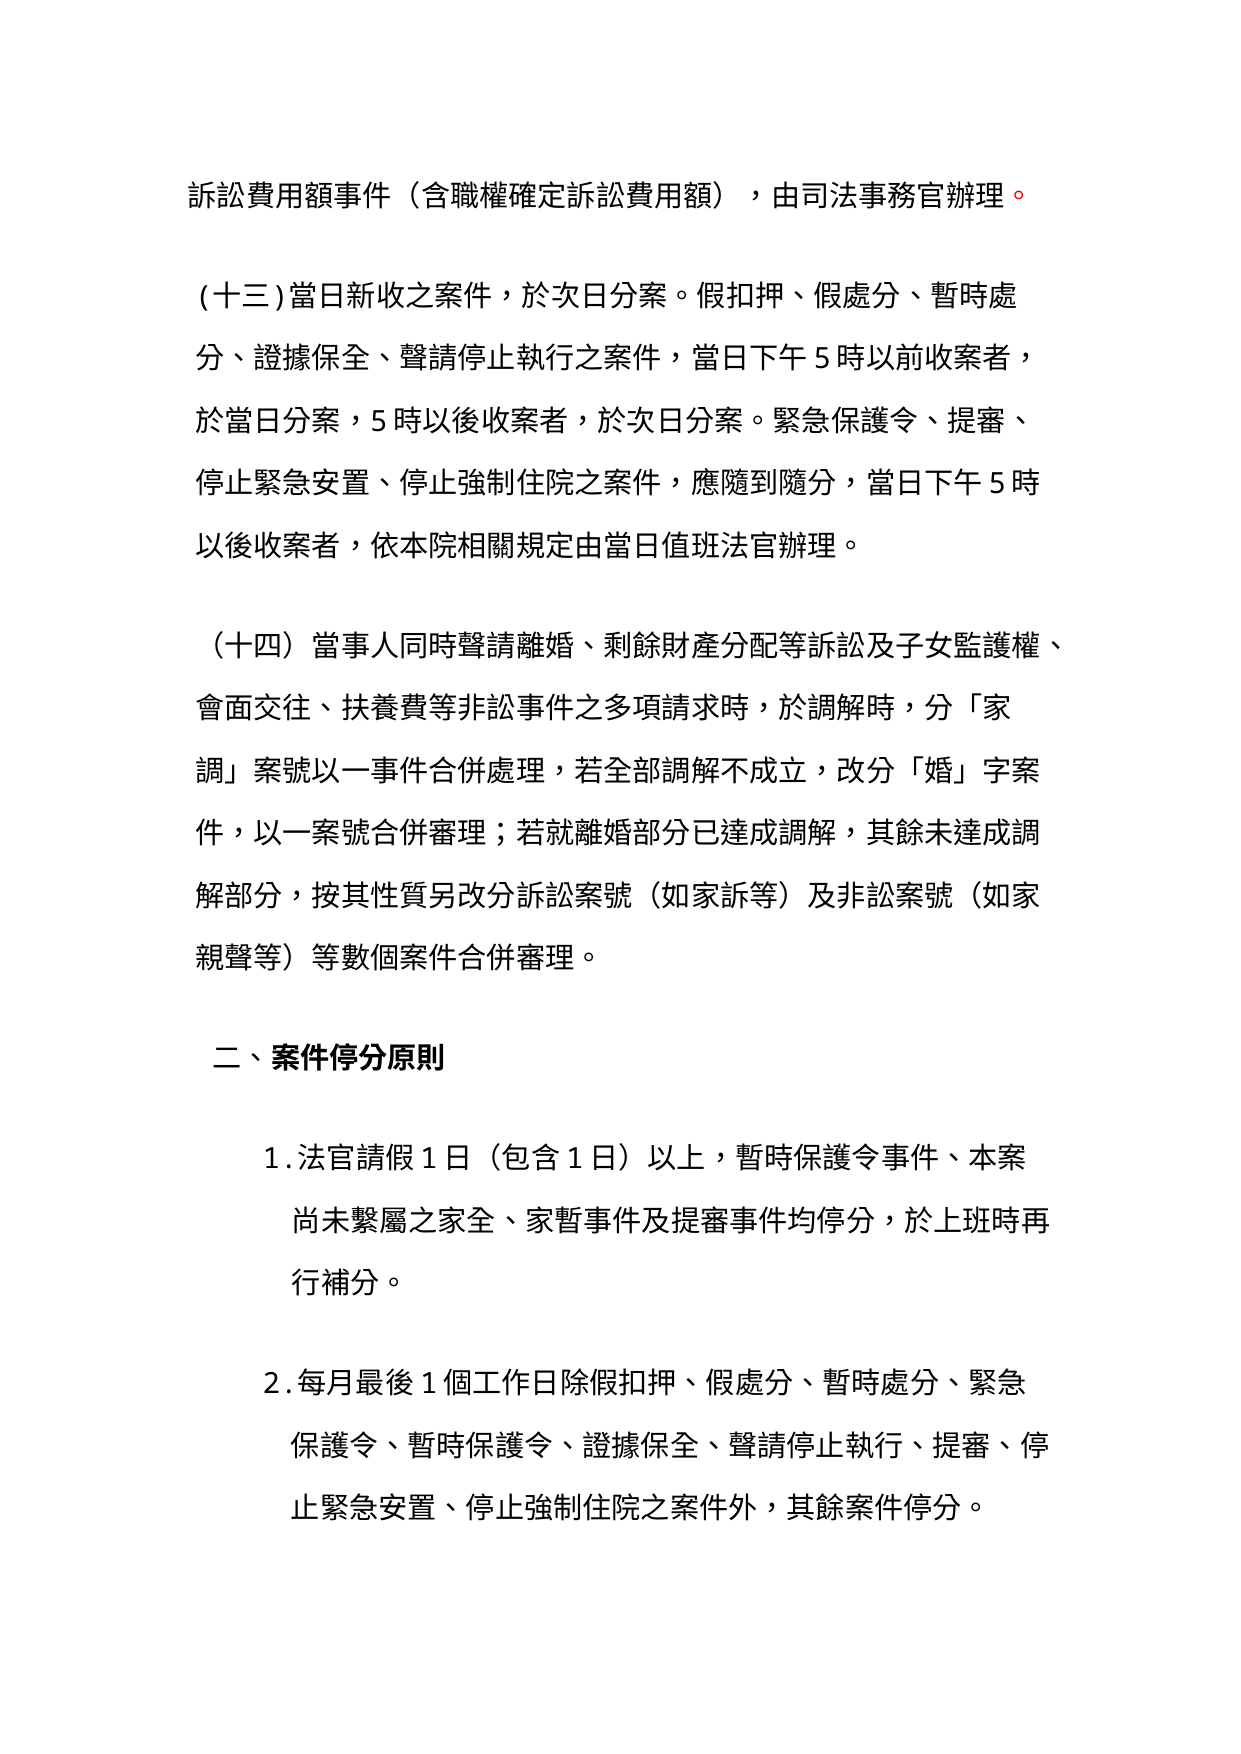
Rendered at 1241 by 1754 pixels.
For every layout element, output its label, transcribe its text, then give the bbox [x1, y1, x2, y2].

text (十二)家事事件法第7章繼承事件、第4章收養事件之認可收養、 認可終止收養（含認可未成年子女終止收養）、許可終止收養事件、 第8章失蹤人財產管理事件、第3章親子非訟事件之未成年子女選任 特別代理人事件、第5章未成年人監護事件之監護人報告或陳報、酌定監護人報酬、為受監護人選任特別代理人、第120條第1項第10款其他未成年人監護人事件（含陳報未成年人財產清冊）、第10章監護宣告事件之監護人報告或陳報、酌定監護人報酬、為受監護宣告人選任特別代理人、選任會同開具財產清冊之人（含指定、改定）、第164條第1項第15款其他監護宣告事件（含陳報財產清冊）、第11章輔助宣告事件之酌定輔助人報酬、為受輔助宣告人選任特別代理人事件及公示催告程序裁定事件、確定訴訟費用額事件（含職權確定訴訟費用額），由司法事務官辦理。 [187, 152, 1053, 214]
text (十三)當日新收之案件，於次日分案。假扣押、假處分、暫時處 分、證據保全、聲請停止執行之案件，當日下午5時以前收案者，於當日分案，5時以後收案者，於次日分案。緊急保護令、提審、停止緊急安置、停止強制住院之案件，應隨到隨分，當日下午5時以後收案者，依本院相關規定由當日值班法官辦理。 [195, 252, 1053, 564]
text 2.每月最後1個工作日除假扣押、假處分、暫時處分、緊急保護令、暫時保護令、證據保全、聲請停止執行、提審、停止緊急安置、停止強制住院之案件外，其餘案件停分。 [262, 1339, 1053, 1527]
text （十四）當事人同時聲請離婚、剩餘財產分配等訴訟及子女監護權、會面交往、扶養費等非訟事件之多項請求時，於調解時，分「家調」案號以一事件合併處理，若全部調解不成立，改分「婚」字案件，以一案號合併審理；若就離婚部分已達成調解，其餘未達成調解部分，按其性質另改分訴訟案號（如家訴等）及非訟案號（如家親聲等）等數個案件合併審理。 [195, 602, 1053, 977]
text 二、案件停分原則 [212, 1014, 1053, 1077]
text 1.法官請假1日（包含1日）以上，暫時保護令事件、本案尚未繫屬之家全、家暫事件及提審事件均停分，於上班時再行補分。 [262, 1114, 1053, 1302]
